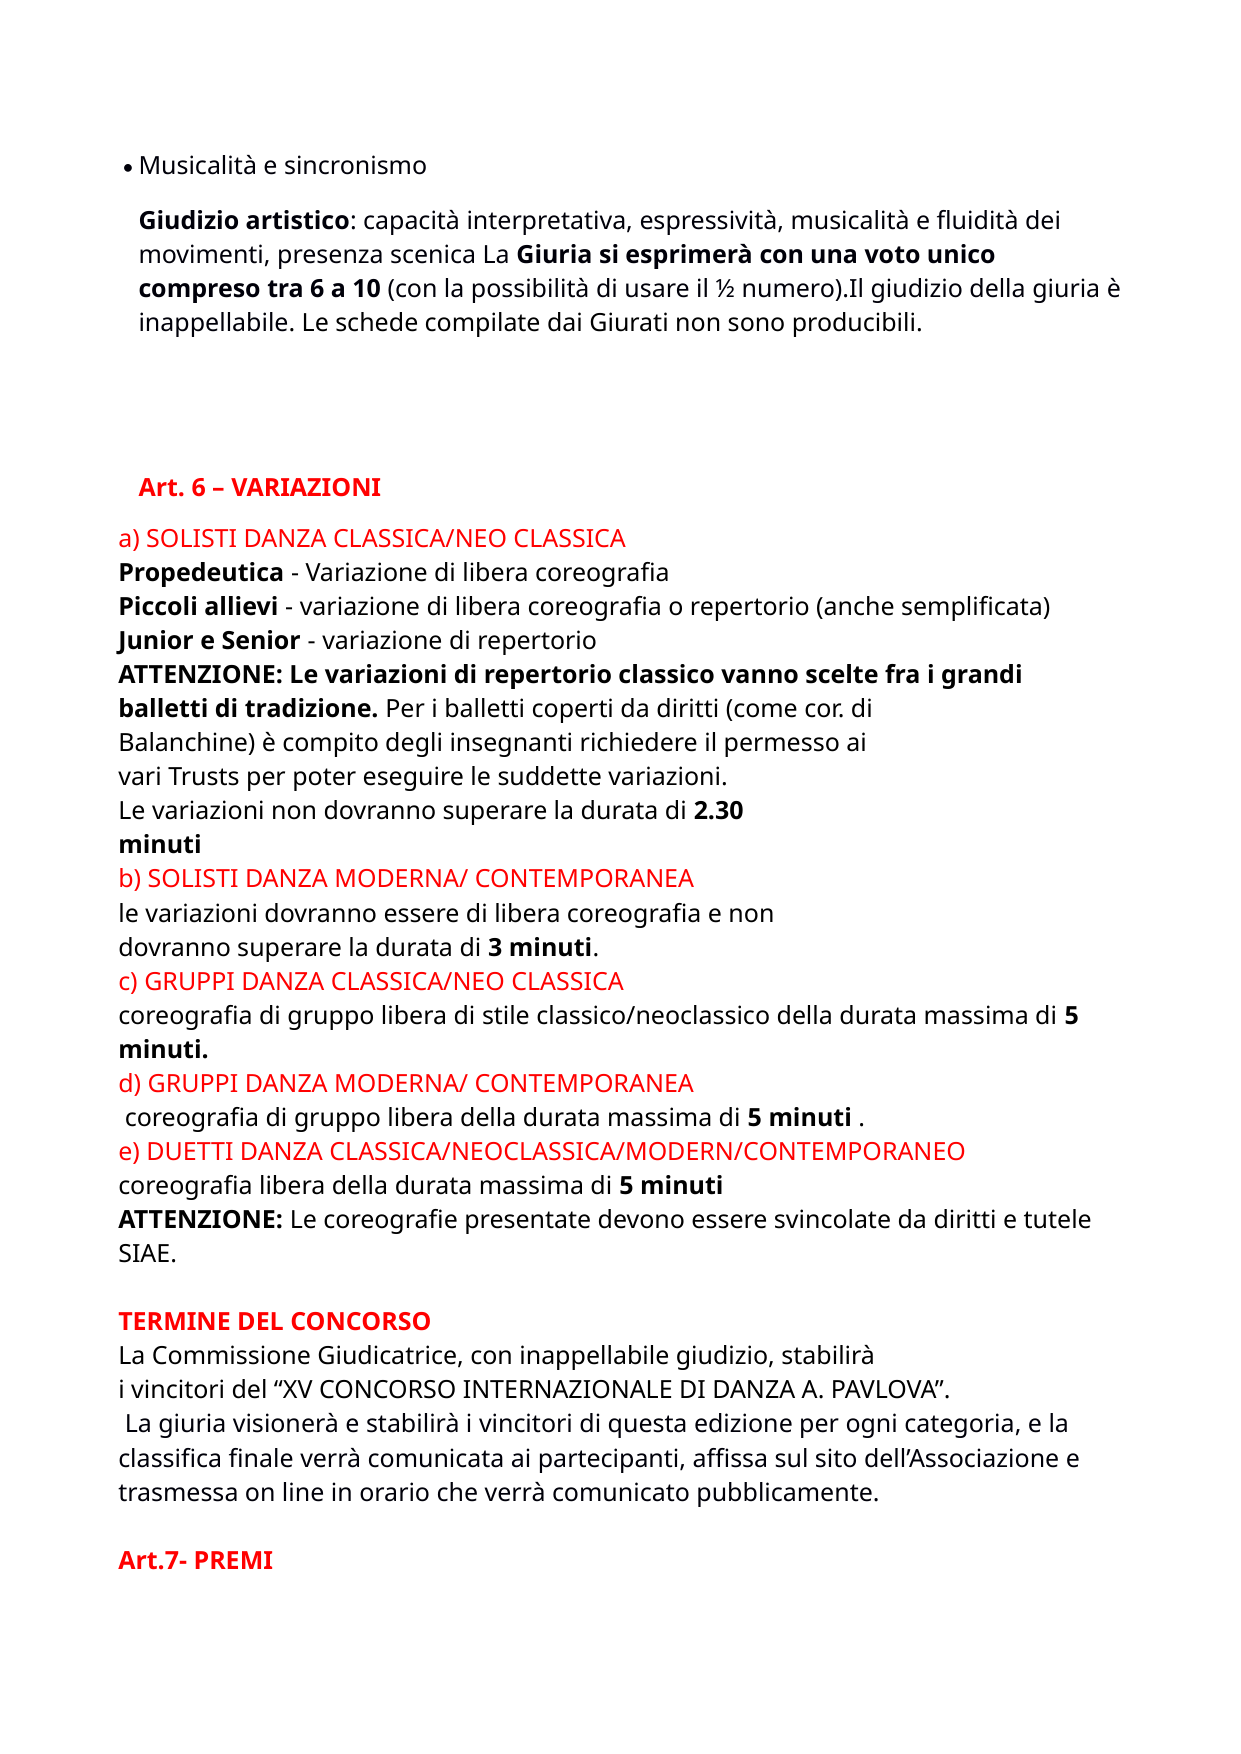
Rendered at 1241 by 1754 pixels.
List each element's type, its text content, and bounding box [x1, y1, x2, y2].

text La giuria visionerà e stabilirà i vincitori di questa edizione per ogni categoria, e la classifica finale verrà comunicata ai partecipanti, affissa sul sito dell’Associazione e trasmessa on line in orario che verrà comunicato pubblicamente. [118, 1406, 1122, 1508]
text c) GRUPPI DANZA CLASSICA/NEO CLASSICA [118, 963, 1122, 997]
text balletti di tradizione. Per i balletti coperti da diritti (come cor. di [118, 691, 1122, 725]
text Le variazioni non dovranno superare la durata di 2.30 [118, 793, 1122, 827]
text vari Trusts per poter eseguire le suddette variazioni. [118, 759, 1122, 793]
text d) GRUPPI DANZA MODERNA/ CONTEMPORANEA [118, 1066, 1122, 1099]
text Art.7- PREMI [118, 1542, 1122, 1576]
text Piccoli allievi - variazione di libera coreografia o repertorio (anche semplificata) [118, 589, 1122, 623]
text coreografia libera della durata massima di 5 minuti [118, 1168, 1122, 1202]
text b) SOLISTI DANZA MODERNA/ CONTEMPORANEA [118, 861, 1122, 895]
text Art. 6 – VARIAZIONI [138, 470, 1122, 504]
text coreografia di gruppo libera della durata massima di 5 minuti . [118, 1099, 1122, 1134]
text a) SOLISTI DANZA CLASSICA/NEO CLASSICA [118, 521, 1122, 554]
text minuti [118, 827, 1122, 861]
text coreografia di gruppo libera di stile classico/neoclassico della durata massima di 5 minuti. [118, 997, 1122, 1066]
text Balanchine) è compito degli insegnanti richiedere il permesso ai [118, 725, 1122, 759]
text dovranno superare la durata di 3 minuti. [118, 929, 1122, 963]
text ATTENZIONE: Le coreografie presentate devono essere svincolate da diritti e tutele SIAE. [118, 1202, 1122, 1270]
text Junior e Senior - variazione di repertorio [118, 623, 1122, 657]
text La Commissione Giudicatrice, con inappellabile giudizio, stabilirà [118, 1338, 1122, 1372]
text i vincitori del “XV CONCORSO INTERNAZIONALE DI DANZA A. PAVLOVA”. [118, 1372, 1122, 1406]
text ATTENZIONE: Le variazioni di repertorio classico vanno scelte fra i grandi [118, 657, 1122, 691]
text Giudizio artistico: capacità interpretativa, espressività, musicalità e fluidità dei movimenti, presenza scenica La Giuria si esprimerà con una voto unico compreso tra 6 a 10 (con la possibilità di usare il ½ numero).Il giudizio della giuria è inappellabile. Le schede compilate dai Giurati non sono producibili. [138, 203, 1122, 339]
text e) DUETTI DANZA CLASSICA/NEOCLASSICA/MODERN/CONTEMPORANEO [118, 1134, 1122, 1168]
text le variazioni dovranno essere di libera coreografia e non [118, 895, 1122, 929]
list Musicalità e sincronismo [122, 148, 1122, 182]
text TERMINE DEL CONCORSO [118, 1304, 1122, 1338]
text Propedeutica - Variazione di libera coreografia [118, 554, 1122, 589]
